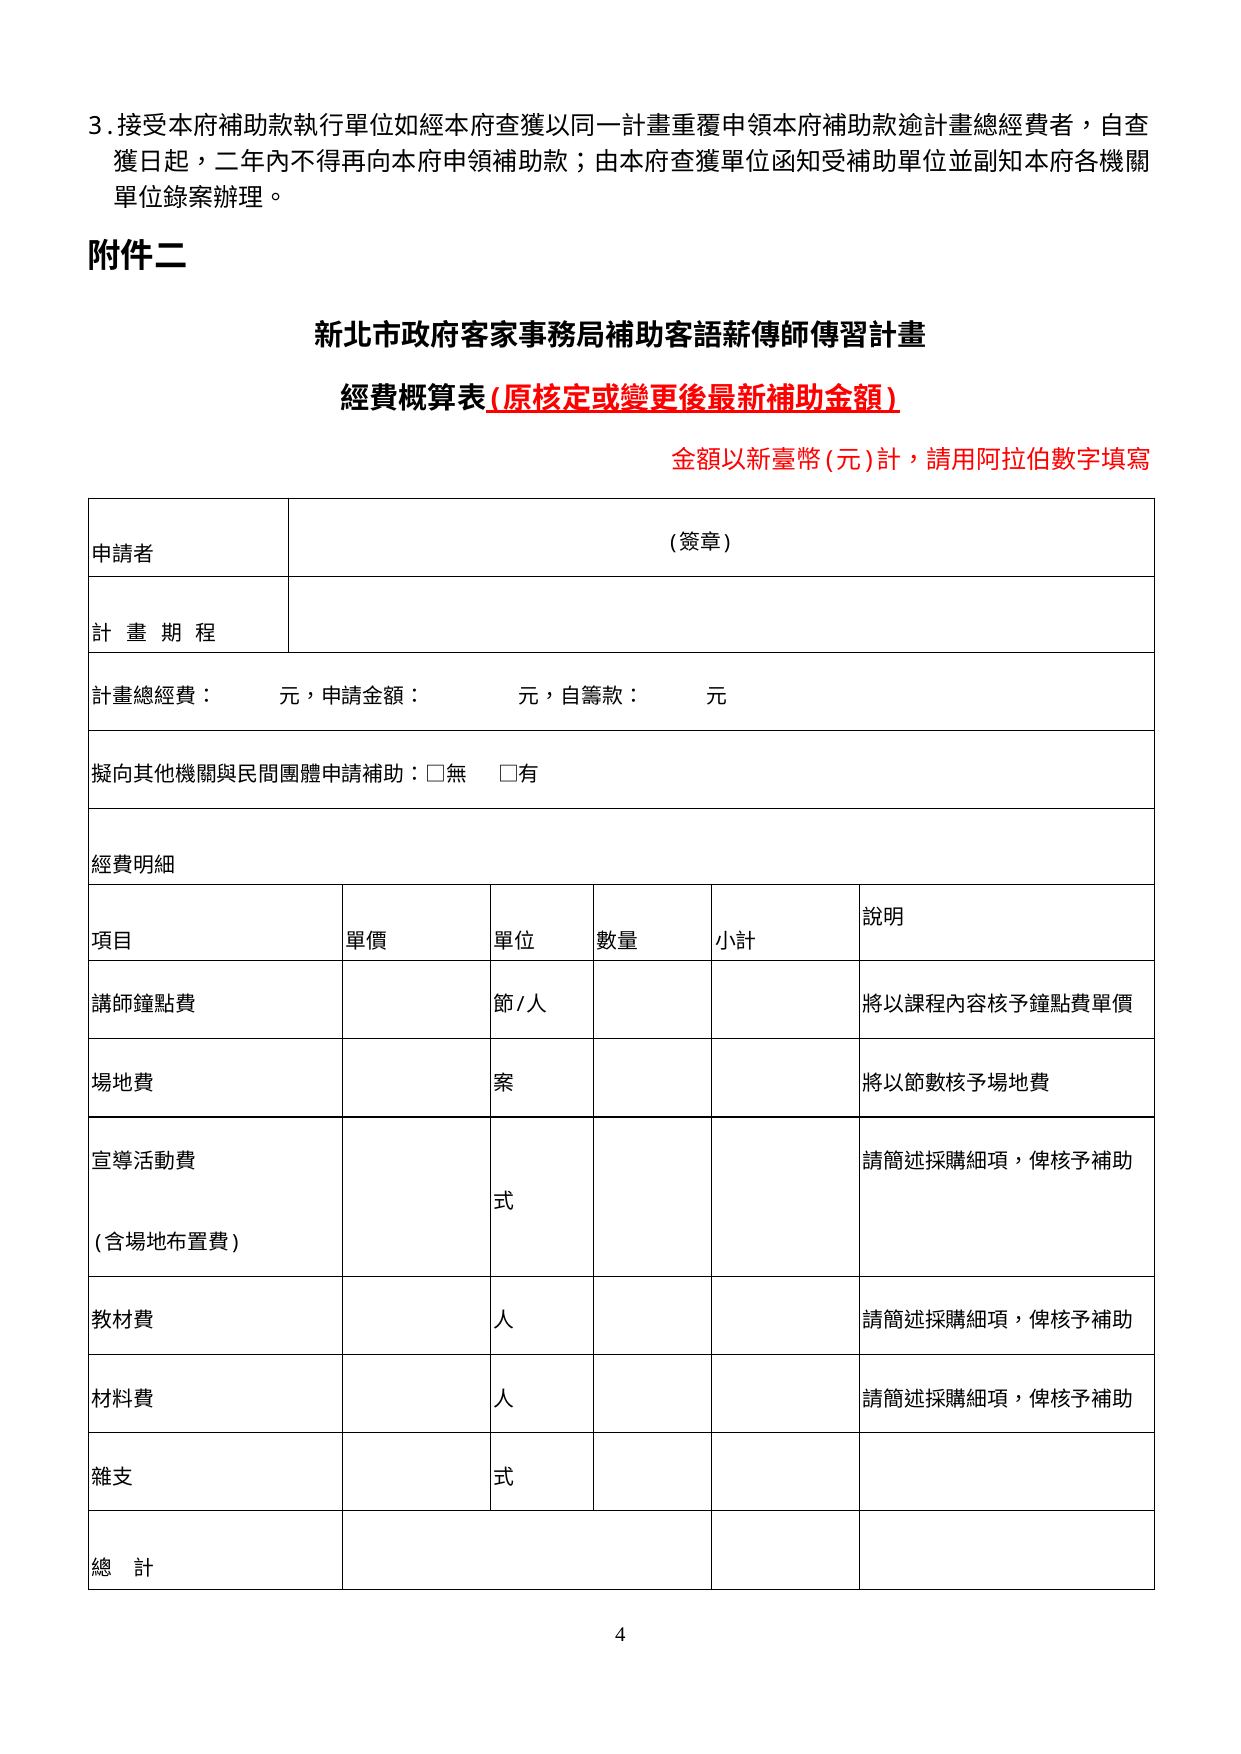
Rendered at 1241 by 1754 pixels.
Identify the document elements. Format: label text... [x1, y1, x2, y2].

table_cell 式 [491, 1118, 593, 1276]
table_cell 計畫總經費： 元，申請金額： 元，自籌款： 元 [89, 653, 1154, 730]
table_cell [343, 1118, 490, 1276]
table_cell [712, 1511, 859, 1588]
table_cell [594, 1355, 711, 1432]
table_cell 說明 [860, 885, 1154, 960]
table_cell 宣導活動費 (含場地布置費) [89, 1118, 342, 1276]
table_cell [712, 1118, 859, 1276]
table_cell 節/人 [491, 961, 593, 1038]
table_cell [860, 1511, 1154, 1588]
table_cell [289, 577, 1154, 652]
table_cell 將以課程內容核予鐘點費單價 [860, 961, 1154, 1038]
table_header (簽章) [289, 499, 1154, 576]
table_cell 人 [491, 1277, 593, 1354]
table_cell 數量 [594, 885, 711, 960]
table_cell 經費明細 [89, 809, 1154, 884]
table_cell 單位 [491, 885, 593, 960]
table_cell [712, 1039, 859, 1116]
table_cell 材料費 [89, 1355, 342, 1432]
table_cell 請簡述採購細項，俾核予補助 [860, 1118, 1154, 1276]
table_cell [343, 1277, 490, 1354]
table_cell 總 計 [89, 1511, 342, 1588]
table_cell [594, 1118, 711, 1276]
table_cell 將以節數核予場地費 [860, 1039, 1154, 1116]
table_cell 請簡述採購細項，俾核予補助 [860, 1277, 1154, 1354]
table_cell [594, 1039, 711, 1116]
table_cell [594, 1433, 711, 1510]
table_cell 雜支 [89, 1433, 342, 1510]
table_cell 計畫期程 [89, 577, 288, 652]
table_cell [712, 1433, 859, 1510]
text 經費概算表(原核定或變更後最新補助金額) [89, 354, 1152, 416]
table_cell [343, 1511, 711, 1588]
table_cell [343, 961, 490, 1038]
table_cell [712, 1355, 859, 1432]
text 附件二 [87, 228, 1152, 277]
table_cell [343, 1433, 490, 1510]
table_cell [860, 1433, 1154, 1510]
table_cell [712, 961, 859, 1038]
table_cell 擬向其他機關與民間團體申請補助：□無 □有 [89, 731, 1154, 808]
table_cell [343, 1039, 490, 1116]
table_cell 式 [491, 1433, 593, 1510]
table_cell 請簡述採購細項，俾核予補助 [860, 1355, 1154, 1432]
table_cell 單價 [343, 885, 490, 960]
text 金額以新臺幣(元)計，請用阿拉伯數字填寫 [89, 416, 1152, 479]
text 3.接受本府補助款執行單位如經本府查獲以同一計畫重覆申領本府補助款逾計畫總經費者，自查獲日起，二年內不得再向本府申領補助款；由本府查獲單位函知受補助單位並副知本府各機關單位錄案辦理。 [87, 105, 1152, 214]
table_cell 場地費 [89, 1039, 342, 1116]
table_cell 講師鐘點費 [89, 961, 342, 1038]
table_cell 案 [491, 1039, 593, 1116]
table_cell 項目 [89, 885, 342, 960]
table_cell 人 [491, 1355, 593, 1432]
table_cell [712, 1277, 859, 1354]
text 新北市政府客家事務局補助客語薪傳師傳習計畫 [89, 291, 1152, 354]
table_cell [594, 1277, 711, 1354]
table_cell 小計 [712, 885, 859, 960]
table_cell [343, 1355, 490, 1432]
table_cell 教材費 [89, 1277, 342, 1354]
table_header 申請者 [89, 499, 288, 576]
table_cell [594, 961, 711, 1038]
